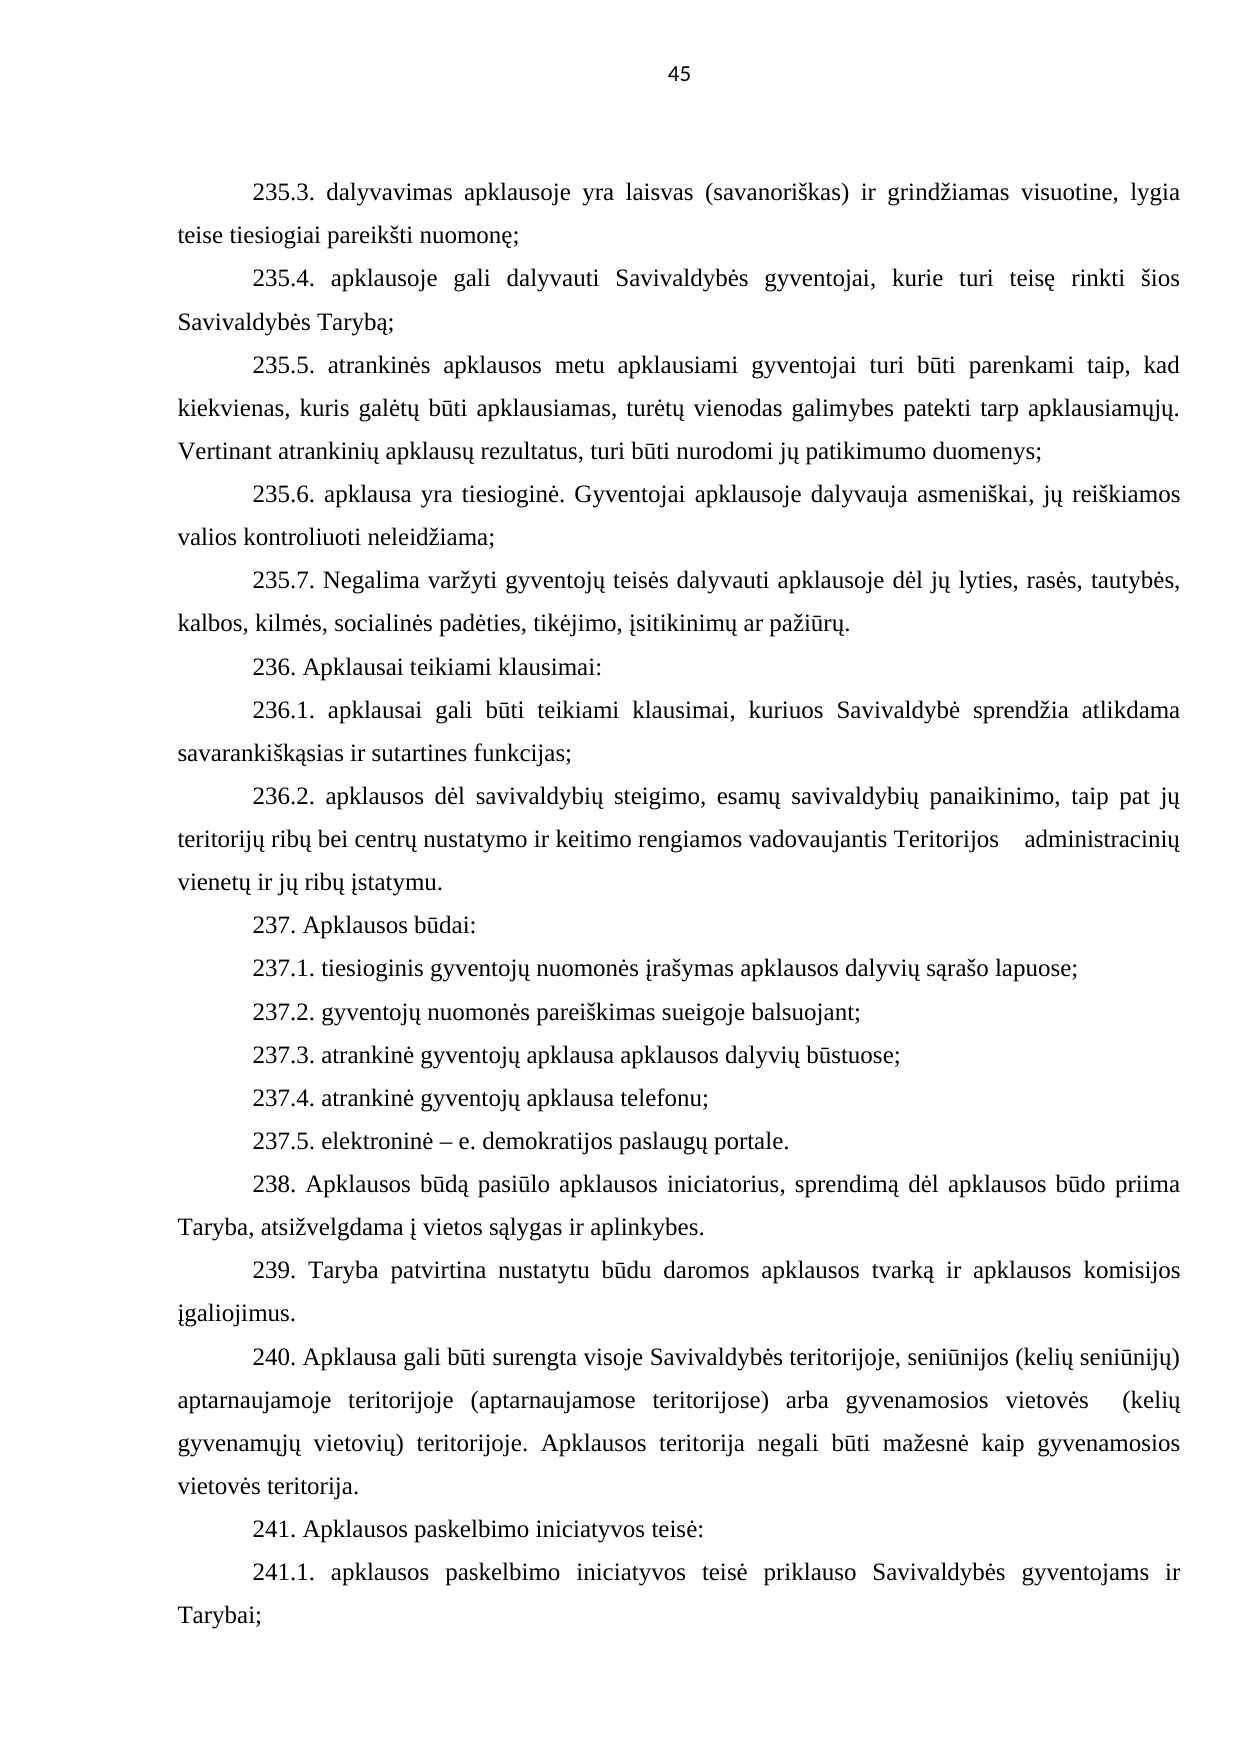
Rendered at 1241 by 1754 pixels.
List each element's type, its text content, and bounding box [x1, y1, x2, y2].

text 235.4. apklausoje gali dalyvauti Savivaldybės gyventojai, kurie turi teisę rinkti šios Savivaldybės Tarybą; [177, 263, 1181, 335]
text 237.5. elektroninė – e. demokratijos paslaugų portale. [177, 1126, 1181, 1155]
text 238. Apklausos būdą pasiūlo apklausos iniciatorius, sprendimą dėl apklausos būdo priima Taryba, atsižvelgdama į vietos sąlygas ir aplinkybes. [177, 1169, 1181, 1241]
text 237.4. atrankinė gyventojų apklausa telefonu; [177, 1083, 1181, 1112]
text 237.1. tiesioginis gyventojų nuomonės įrašymas apklausos dalyvių sąrašo lapuose; [177, 953, 1181, 982]
text 236.1. apklausai gali būti teikiami klausimai, kuriuos Savivaldybė sprendžia atlikdama savarankiškąsias ir sutartines funkcijas; [177, 695, 1181, 767]
text 240. Apklausa gali būti surengta visoje Savivaldybės teritorijoje, seniūnijos (kelių seniūnijų) aptarnaujamoje teritorijoje (aptarnaujamose teritorijose) arba gyvenamosios vietovės (kelių gyvenamųjų vietovių) teritorijoje. Apklausos teritorija negali būti mažesnė kaip gyvenamosios vietovės teritorija. [177, 1342, 1181, 1500]
text 237. Apklausos būdai: [177, 910, 1181, 939]
text 235.5. atrankinės apklausos metu apklausiami gyventojai turi būti parenkami taip, kad kiekvienas, kuris galėtų būti apklausiamas, turėtų vienodas galimybes patekti tarp apklausiamųjų. Vertinant atrankinių apklausų rezultatus, turi būti nurodomi jų patikimumo duomenys; [177, 350, 1181, 465]
text 235.7. Negalima varžyti gyventojų teisės dalyvauti apklausoje dėl jų lyties, rasės, tautybės, kalbos, kilmės, socialinės padėties, tikėjimo, įsitikinimų ar pažiūrų. [177, 565, 1181, 637]
text 237.3. atrankinė gyventojų apklausa apklausos dalyvių būstuose; [177, 1040, 1181, 1068]
text 235.6. apklausa yra tiesioginė. Gyventojai apklausoje dalyvauja asmeniškai, jų reiškiamos valios kontroliuoti neleidžiama; [177, 479, 1181, 551]
text 235.3. dalyvavimas apklausoje yra laisvas (savanoriškas) ir grindžiamas visuotine, lygia teise tiesiogiai pareikšti nuomonę; [177, 177, 1181, 249]
text 241. Apklausos paskelbimo iniciatyvos teisė: [177, 1514, 1181, 1543]
text 237.2. gyventojų nuomonės pareiškimas sueigoje balsuojant; [177, 997, 1181, 1025]
text 236.2. apklausos dėl savivaldybių steigimo, esamų savivaldybių panaikinimo, taip pat jų teritorijų ribų bei centrų nustatymo ir keitimo rengiamos vadovaujantis Teritorijos administracinių vienetų ir jų ribų įstatymu. [177, 781, 1181, 896]
text 236. Apklausai teikiami klausimai: [177, 652, 1181, 680]
text 241.1. apklausos paskelbimo iniciatyvos teisė priklauso Savivaldybės gyventojams ir Tarybai; [177, 1557, 1181, 1629]
text 239. Taryba patvirtina nustatytu būdu daromos apklausos tvarką ir apklausos komisijos įgaliojimus. [177, 1255, 1181, 1327]
